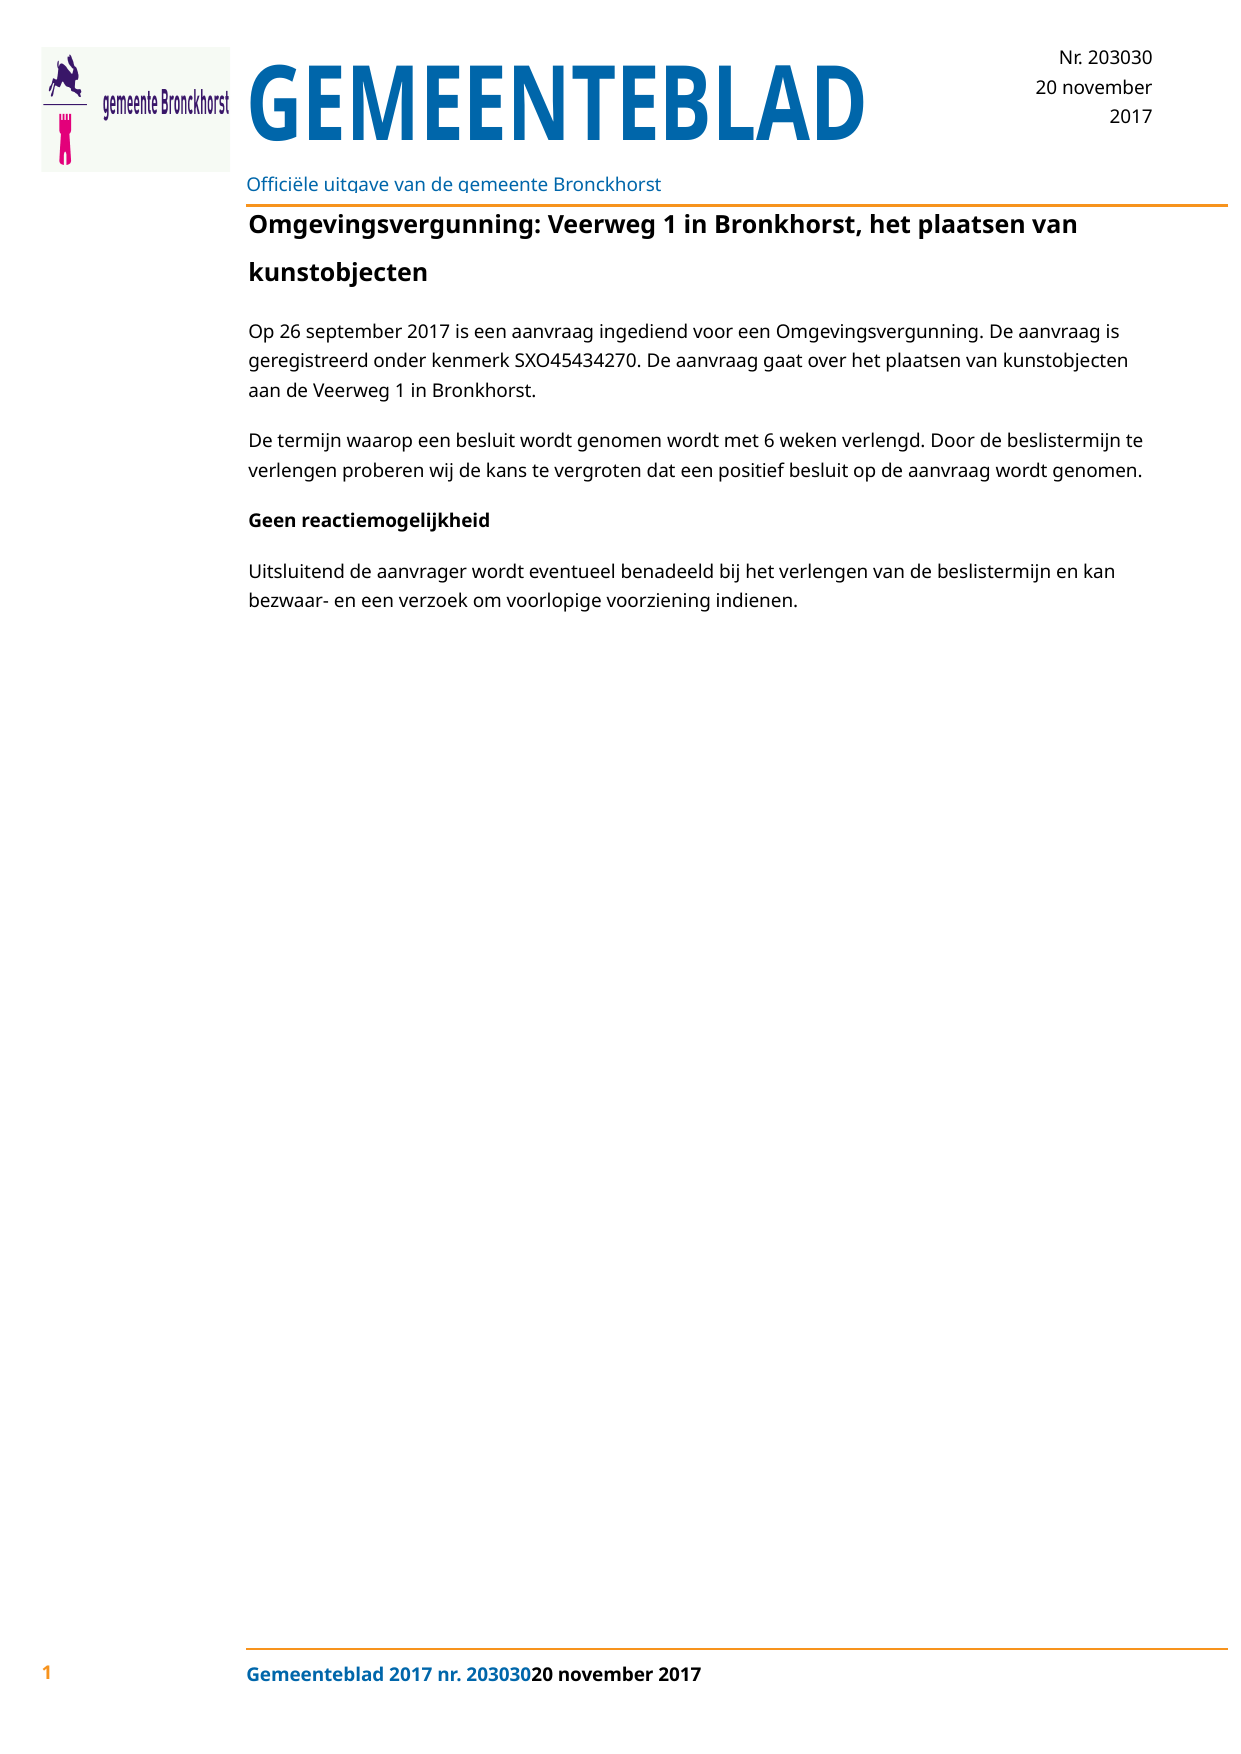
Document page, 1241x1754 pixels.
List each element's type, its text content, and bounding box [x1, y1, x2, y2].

text Op 26 september 2017 is een aanvraag ingediend voor een Omgevingsvergunning. De aanvraag is geregistreerd onder kenmerk SXO45434270. De aanvraag gaat over het plaatsen van kunstobjecten aan de Veerweg 1 in Bronkhorst. [248, 318, 1152, 403]
text De termijn waarop een besluit wordt genomen wordt met 6 weken verlengd. Door de beslistermijn te verlengen proberen wij de kans te vergroten dat een positief besluit op de aanvraag wordt genomen. [248, 427, 1152, 483]
text Omgevingsvergunning: Veerweg 1 in Bronkhorst, het plaatsen van kunstobjecten [248, 207, 1152, 288]
picture [41, 47, 231, 172]
text Uitsluitend de aanvrager wordt eventueel benadeeld bij het verlengen van de beslistermijn en kan bezwaar- en een verzoek om voorlopige voorziening indienen. [248, 558, 1152, 613]
text Geen reactiemogelijkheid [248, 507, 1152, 533]
